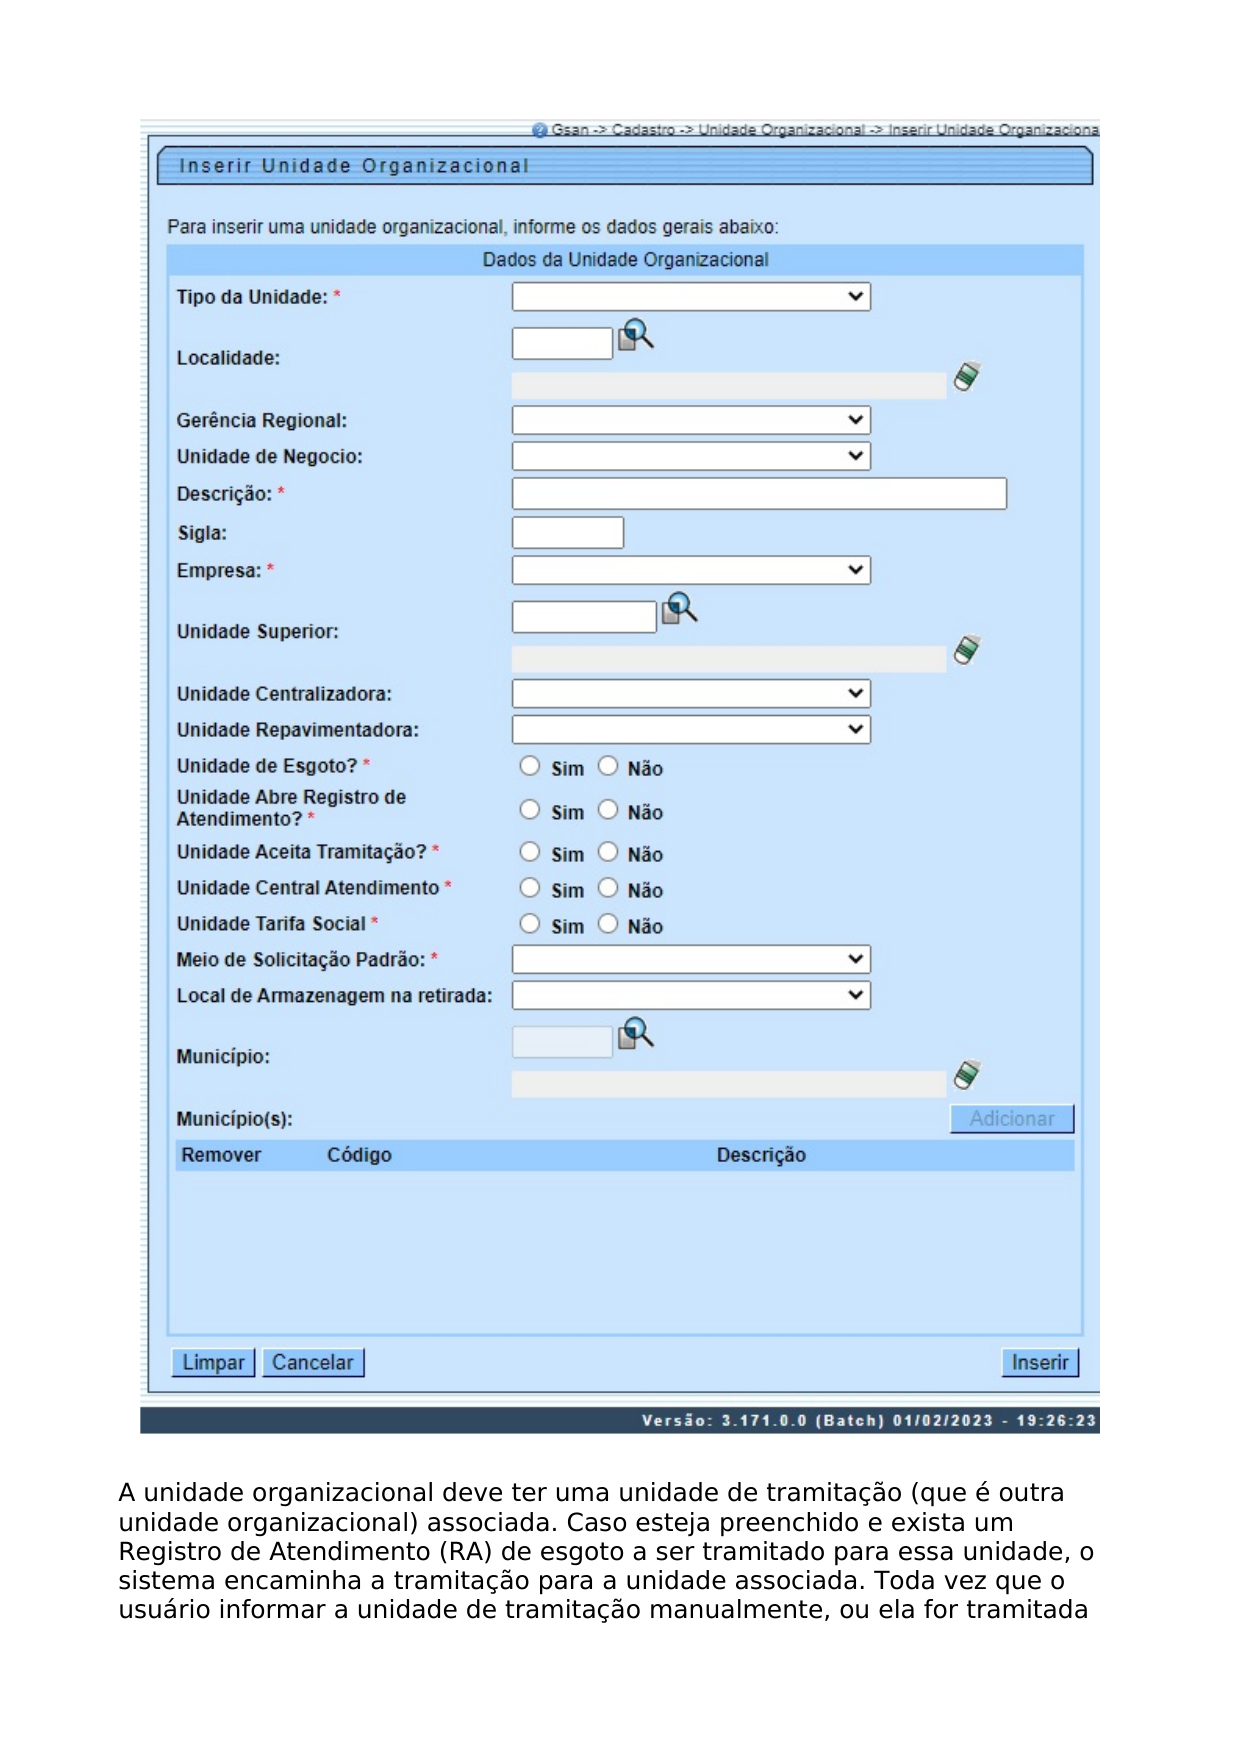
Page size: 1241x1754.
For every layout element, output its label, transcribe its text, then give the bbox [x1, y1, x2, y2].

picture [140, 118, 1100, 1437]
text A unidade organizacional deve ter uma unidade de tramitação (que é outra unidade organizacional) associada. Caso esteja preenchido e exista um Registro de Atendimento (RA) de esgoto a ser tramitado para essa unidade, o sistema encaminha a tramitação para a unidade associada. Toda vez que o usuário informar a unidade de tramitação manualmente, ou ela for tramitada [118, 1478, 1122, 1624]
